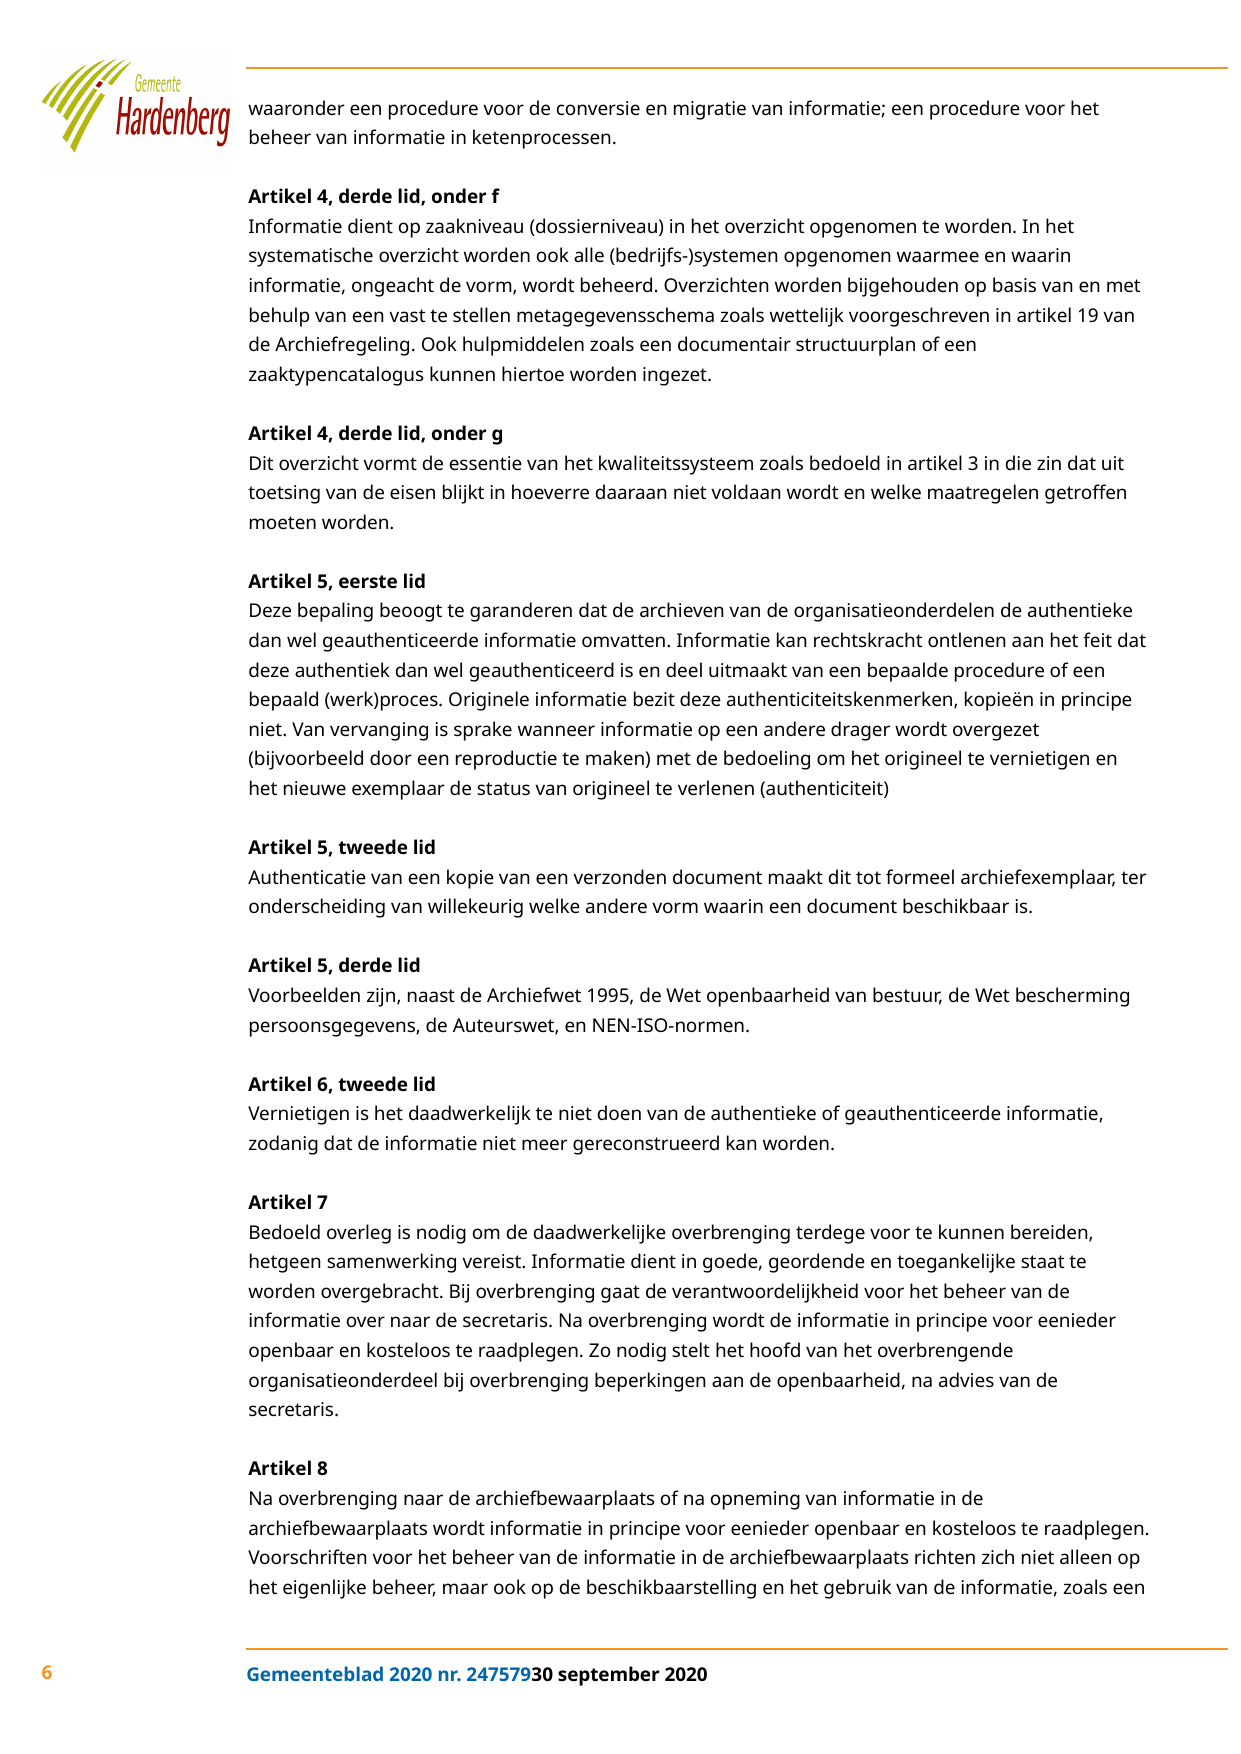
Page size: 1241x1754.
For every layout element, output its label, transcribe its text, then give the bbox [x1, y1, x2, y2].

text Vernietigen is het daadwerkelijk te niet doen van de authentieke of geauthenticeerde informatie, zodanig dat de informatie niet meer gereconstrueerd kan worden. [248, 1101, 1152, 1156]
picture [41, 47, 231, 172]
text Informatie dient op zaakniveau (dossierniveau) in het overzicht opgenomen te worden. In het systematische overzicht worden ook alle (bedrijfs-)systemen opgenomen waarmee en waarin informatie, ongeacht de vorm, wordt beheerd. Overzichten worden bijgehouden op basis van en met behulp van een vast te stellen metagegevensschema zoals wettelijk voorgeschreven in artikel 19 van de Archiefregeling. Ook hulpmiddelen zoals een documentair structuurplan of een zaaktypencatalogus kunnen hiertoe worden ingezet. [248, 213, 1152, 387]
text Artikel 5, derde lid [248, 953, 1152, 978]
text Artikel 4, derde lid, onder g [248, 420, 1152, 446]
text Voorbeelden zijn, naast de Archiefwet 1995, de Wet openbaarheid van bestuur, de Wet bescherming persoonsgegevens, de Auteurswet, en NEN-ISO-normen. [248, 982, 1152, 1038]
text Bedoeld overleg is nodig om de daadwerkelijke overbrenging terdege voor te kunnen bereiden, hetgeen samenwerking vereist. Informatie dient in goede, geordende en toegankelijke staat te worden overgebracht. Bij overbrenging gaat de verantwoordelijkheid voor het beheer van de informatie over naar de secretaris. Na overbrenging wordt de informatie in principe voor eenieder openbaar en kosteloos te raadplegen. Zo nodig stelt het hoofd van het overbrengende organisatieonderdeel bij overbrenging beperkingen aan de openbaarheid, na advies van de secretaris. [248, 1219, 1152, 1422]
text Artikel 8 [248, 1456, 1152, 1481]
text Na overbrenging naar de archiefbewaarplaats of na opneming van informatie in de archiefbewaarplaats wordt informatie in principe voor eenieder openbaar en kosteloos te raadplegen. Voorschriften voor het beheer van de informatie in de archiefbewaarplaats richten zich niet alleen op het eigenlijke beheer, maar ook op de beschikbaarstelling en het gebruik van de informatie, zoals een [248, 1485, 1152, 1600]
text Dit overzicht vormt de essentie van het kwaliteitssysteem zoals bedoeld in artikel 3 in die zin dat uit toetsing van de eisen blijkt in hoeverre daaraan niet voldaan wordt en welke maatregelen getroffen moeten worden. [248, 450, 1152, 535]
text waaronder een procedure voor de conversie en migratie van informatie; een procedure voor het beheer van informatie in ketenprocessen. [248, 95, 1152, 150]
text Artikel 4, derde lid, onder f [248, 183, 1152, 209]
text Artikel 5, eerste lid [248, 568, 1152, 594]
text Authenticatie van een kopie van een verzonden document maakt dit tot formeel archiefexemplaar, ter onderscheiding van willekeurig welke andere vorm waarin een document beschikbaar is. [248, 864, 1152, 919]
text Artikel 6, tweede lid [248, 1071, 1152, 1097]
text Artikel 5, tweede lid [248, 834, 1152, 860]
text Deze bepaling beoogt te garanderen dat de archieven van de organisatieonderdelen de authentieke dan wel geauthenticeerde informatie omvatten. Informatie kan rechtskracht ontlenen aan het feit dat deze authentiek dan wel geauthenticeerd is en deel uitmaakt van een bepaalde procedure of een bepaald (werk)proces. Originele informatie bezit deze authenticiteitskenmerken, kopieën in principe niet. Van vervanging is sprake wanneer informatie op een andere drager wordt overgezet (bijvoorbeeld door een reproductie te maken) met de bedoeling om het origineel te vernietigen en het nieuwe exemplaar de status van origineel te verlenen (authenticiteit) [248, 598, 1152, 801]
text Artikel 7 [248, 1189, 1152, 1215]
